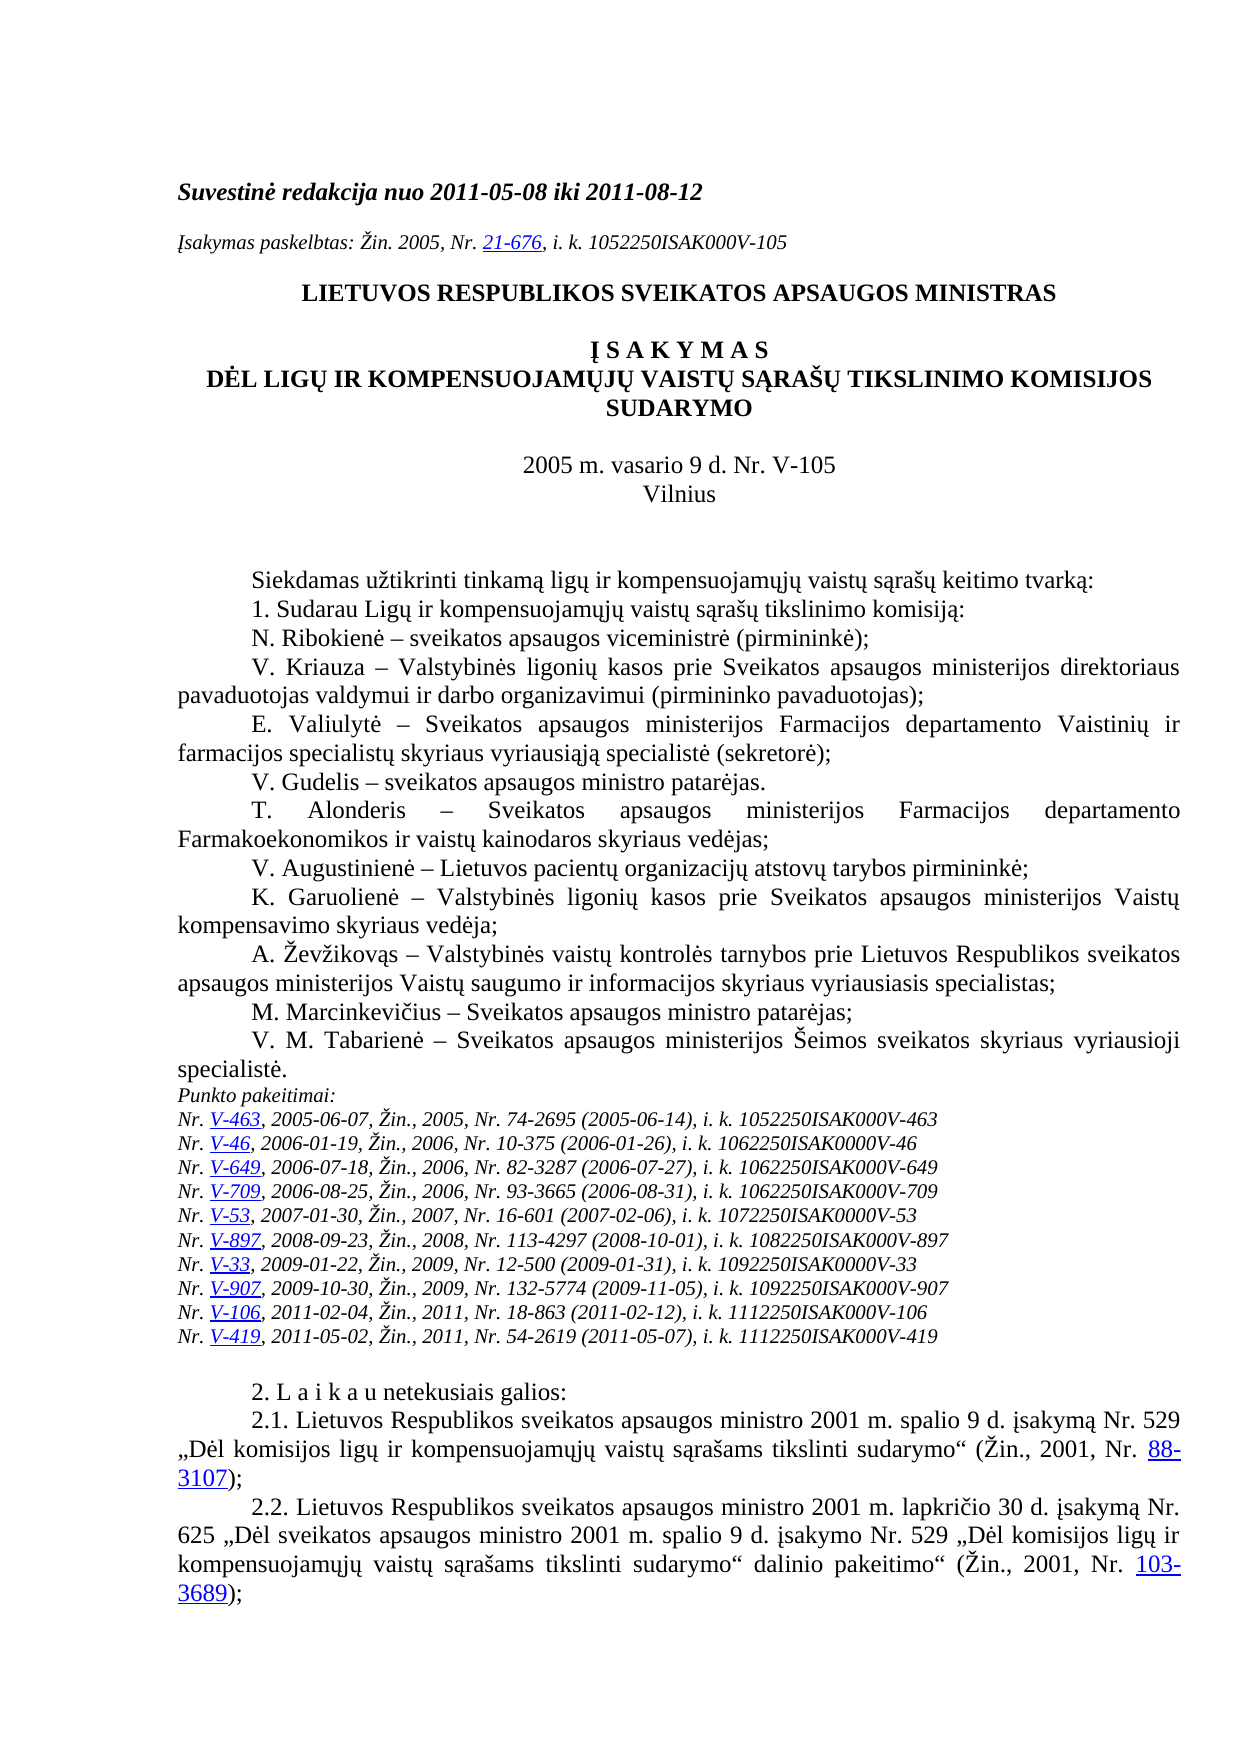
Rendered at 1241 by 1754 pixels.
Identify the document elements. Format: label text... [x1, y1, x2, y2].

text Nr. V-897, 2008-09-23, Žin., 2008, Nr. 113-4297 (2008-10-01), i. k. 1082250ISAK000V-897 [177, 1227, 1181, 1252]
text 2.1. Lietuvos Respublikos sveikatos apsaugos ministro 2001 m. spalio 9 d. įsakymą Nr. 529 „Dėl komisijos ligų ir kompensuojamųjų vaistų sąrašams tikslinti sudarymo“ (Žin., 2001, Nr. 88-3107); [177, 1405, 1181, 1492]
text Nr. V-649, 2006-07-18, Žin., 2006, Nr. 82-3287 (2006-07-27), i. k. 1062250ISAK000V-649 [177, 1155, 1181, 1179]
text Nr. V-106, 2011-02-04, Žin., 2011, Nr. 18-863 (2011-02-12), i. k. 1112250ISAK000V-106 [177, 1300, 1181, 1324]
text V. M. Tabarienė – Sveikatos apsaugos ministerijos Šeimos sveikatos skyriaus vyriausioji specialistė. [177, 1026, 1181, 1083]
text Nr. V-46, 2006-01-19, Žin., 2006, Nr. 10-375 (2006-01-26), i. k. 1062250ISAK0000V-46 [177, 1131, 1181, 1155]
text A. Ževžikovąs – Valstybinės vaistų kontrolės tarnybos prie Lietuvos Respublikos sveikatos apsaugos ministerijos Vaistų saugumo ir informacijos skyriaus vyriausiasis specialistas; [177, 939, 1181, 997]
text Vilnius [177, 479, 1181, 508]
text Siekdamas užtikrinti tinkamą ligų ir kompensuojamųjų vaistų sąrašų keitimo tvarką: [177, 566, 1181, 594]
text LIETUVOS RESPUBLIKOS SVEIKATOS APSAUGOS MINISTRAS [177, 278, 1181, 307]
text T. Alonderis – Sveikatos apsaugos ministerijos Farmacijos departamento Farmakoekonomikos ir vaistų kainodaros skyriaus vedėjas; [177, 796, 1181, 853]
text 2.2. Lietuvos Respublikos sveikatos apsaugos ministro 2001 m. lapkričio 30 d. įsakymą Nr. 625 „Dėl sveikatos apsaugos ministro 2001 m. spalio 9 d. įsakymo Nr. 529 „Dėl komisijos ligų ir kompensuojamųjų vaistų sąrašams tikslinti sudarymo“ dalinio pakeitimo“ (Žin., 2001, Nr. 103-3689); [177, 1492, 1181, 1607]
text 2005 m. vasario 9 d. Nr. V-105 [177, 451, 1181, 479]
text Įsakymas paskelbtas: Žin. 2005, Nr. 21-676, i. k. 1052250ISAK000V-105 [177, 230, 1181, 254]
text V. Augustinienė – Lietuvos pacientų organizacijų atstovų tarybos pirmininkė; [177, 853, 1181, 882]
text V. Gudelis – sveikatos apsaugos ministro patarėjas. [177, 767, 1181, 796]
text K. Garuolienė – Valstybinės ligonių kasos prie Sveikatos apsaugos ministerijos Vaistų kompensavimo skyriaus vedėja; [177, 882, 1181, 939]
text V. Kriauza – Valstybinės ligonių kasos prie Sveikatos apsaugos ministerijos direktoriaus pavaduotojas valdymui ir darbo organizavimui (pirmininko pavaduotojas); [177, 652, 1181, 709]
text Nr. V-907, 2009-10-30, Žin., 2009, Nr. 132-5774 (2009-11-05), i. k. 1092250ISAK000V-907 [177, 1276, 1181, 1300]
text N. Ribokienė – sveikatos apsaugos viceministrė (pirmininkė); [177, 623, 1181, 652]
text M. Marcinkevičius – Sveikatos apsaugos ministro patarėjas; [177, 997, 1181, 1026]
text Punkto pakeitimai: [177, 1083, 1181, 1107]
text Nr. V-463, 2005-06-07, Žin., 2005, Nr. 74-2695 (2005-06-14), i. k. 1052250ISAK000V-463 [177, 1107, 1181, 1131]
text Nr. V-419, 2011-05-02, Žin., 2011, Nr. 54-2619 (2011-05-07), i. k. 1112250ISAK000V-419 [177, 1324, 1181, 1348]
text Nr. V-709, 2006-08-25, Žin., 2006, Nr. 93-3665 (2006-08-31), i. k. 1062250ISAK000V-709 [177, 1179, 1181, 1203]
text 2. L a i k a u netekusiais galios: [177, 1377, 1181, 1405]
text Nr. V-33, 2009-01-22, Žin., 2009, Nr. 12-500 (2009-01-31), i. k. 1092250ISAK0000V-33 [177, 1252, 1181, 1276]
text Suvestinė redakcija nuo 2011-05-08 iki 2011-08-12 [177, 177, 1181, 206]
text Į S A K Y M A S [177, 336, 1181, 364]
text Nr. V-53, 2007-01-30, Žin., 2007, Nr. 16-601 (2007-02-06), i. k. 1072250ISAK0000V-53 [177, 1203, 1181, 1227]
text E. Valiulytė – Sveikatos apsaugos ministerijos Farmacijos departamento Vaistinių ir farmacijos specialistų skyriaus vyriausiąją specialistė (sekretorė); [177, 709, 1181, 767]
text DĖL LIGŲ IR KOMPENSUOJAMŲJŲ VAISTŲ SĄRAŠŲ TIKSLINIMO KOMISIJOS SUDARYMO [177, 364, 1181, 422]
text 1. Sudarau Ligų ir kompensuojamųjų vaistų sąrašų tikslinimo komisiją: [177, 594, 1181, 623]
